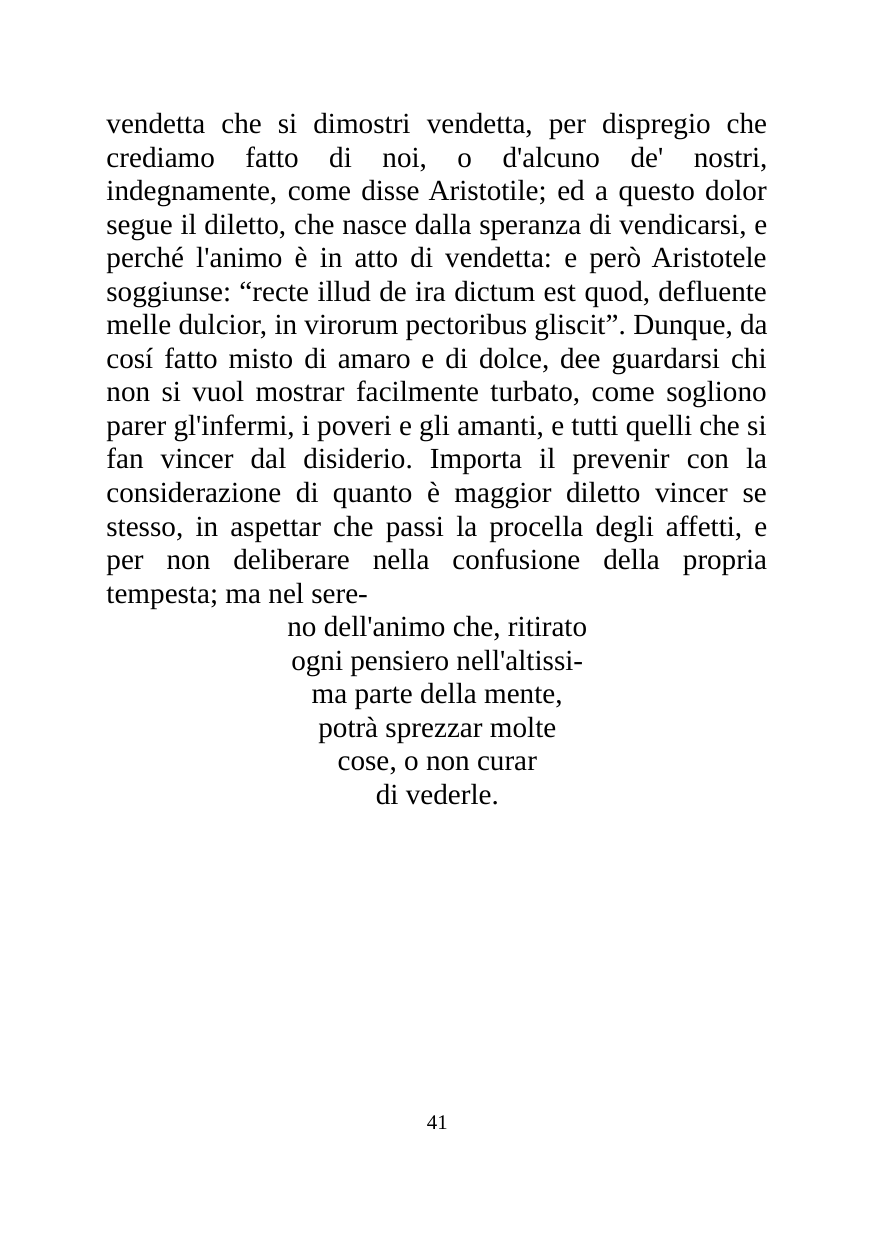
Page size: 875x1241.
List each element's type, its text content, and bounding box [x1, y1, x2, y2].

text no dell'animo che, ritirato [106, 609, 768, 643]
text cose, o non curar [106, 743, 768, 777]
text ma parte della mente, [106, 676, 768, 710]
text vendetta che si dimostri vendetta, per dispregio che crediamo fatto di noi, o d'alcuno de' nostri, indegnamente, come disse Aristotile; ed a questo dolor segue il diletto, che nasce dalla speranza di vendicarsi, e perché l'animo è in atto di vendetta: e però Aristotele soggiunse: “recte illud de ira dictum est quod, defluente melle dulcior, in virorum pectoribus gliscit”. Dunque, da cosí fatto misto di amaro e di dolce, dee guardarsi chi non si vuol mostrar facilmente turbato, come sogliono parer gl'infermi, i poveri e gli amanti, e tutti quelli che si fan vincer dal disiderio. Importa il prevenir con la considerazione di quanto è maggior diletto vincer se stesso, in aspettar che passi la procella degli affetti, e per non deliberare nella confusione della propria tempesta; ma nel sere- [106, 106, 768, 609]
text di vederle. [106, 777, 768, 811]
text potrà sprezzar molte [106, 710, 768, 743]
text ogni pensiero nell'altissi- [106, 643, 768, 676]
